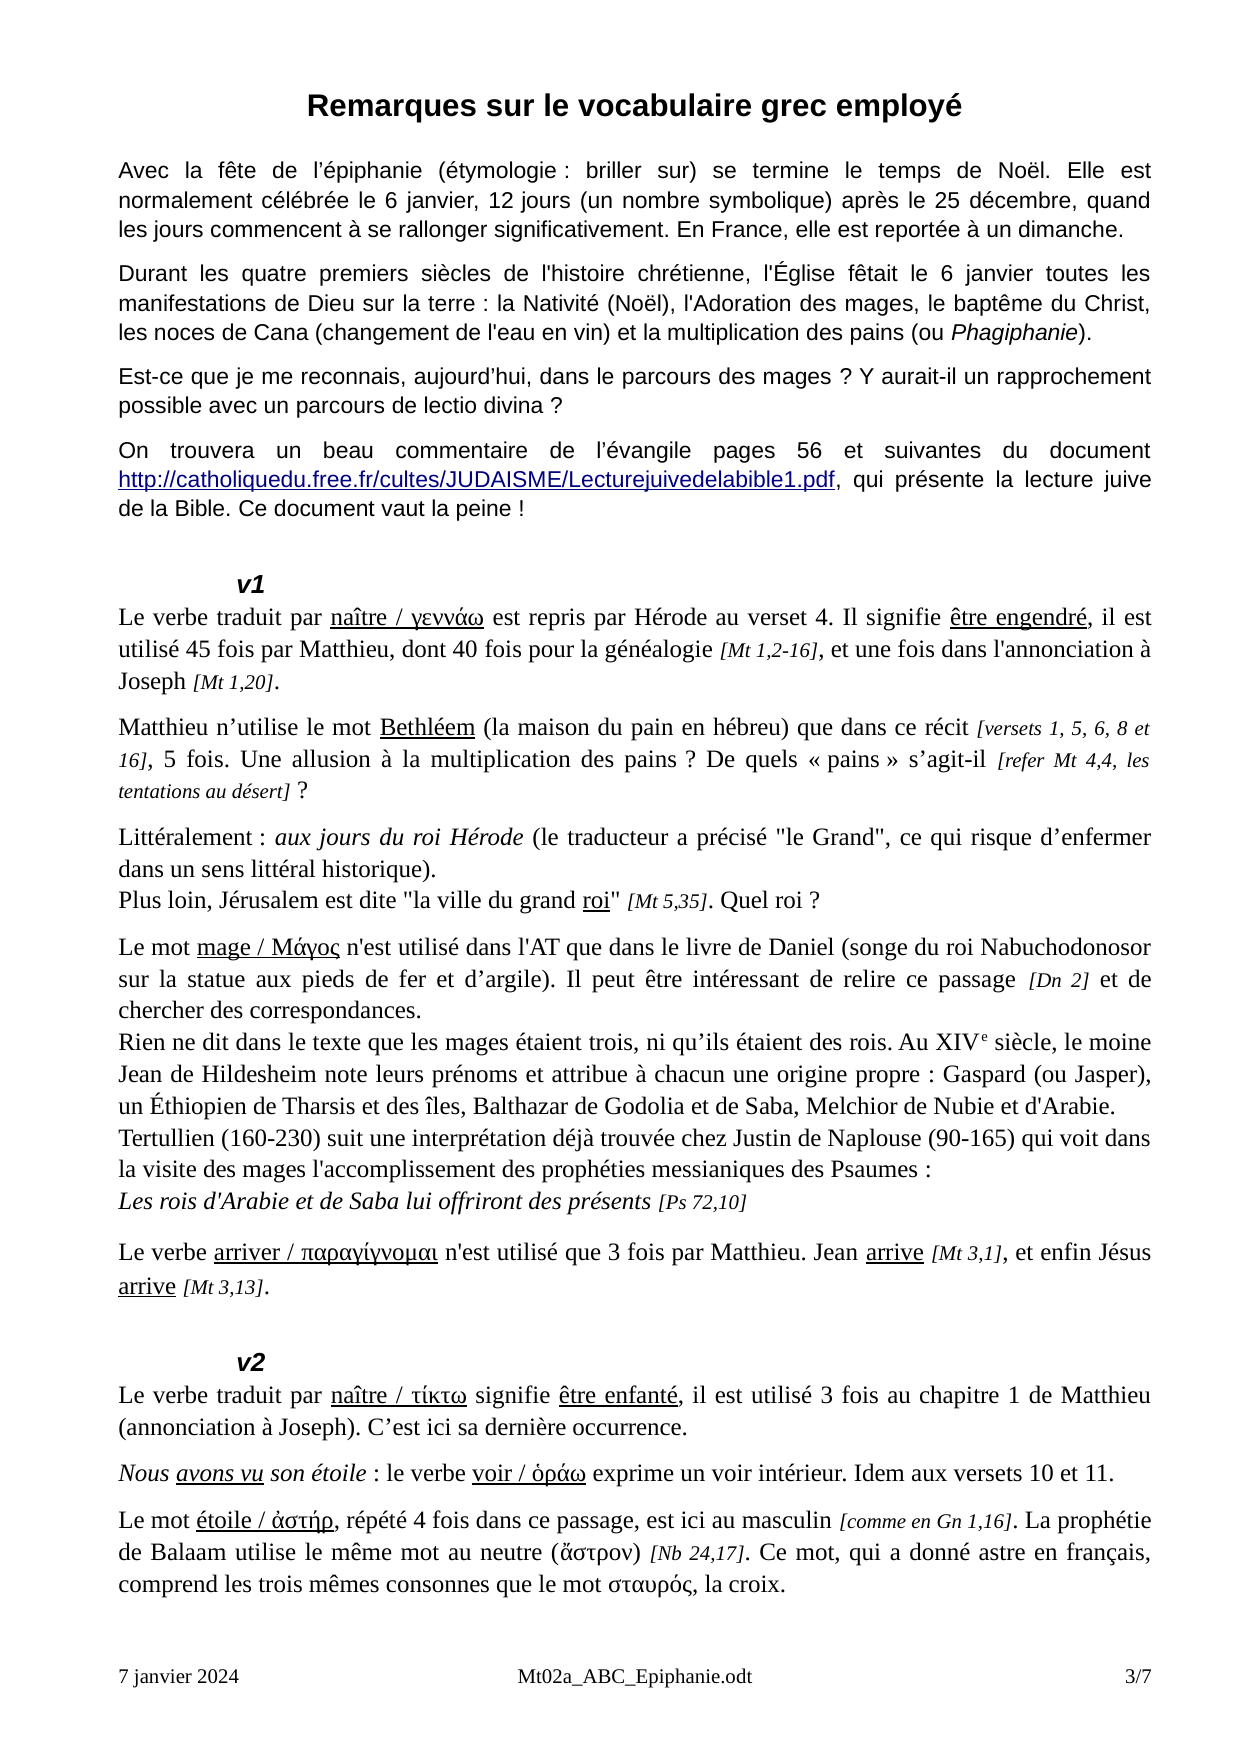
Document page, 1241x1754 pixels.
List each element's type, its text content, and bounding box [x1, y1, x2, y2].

text Rien ne dit dans le texte que les mages étaient trois, ni qu’ils étaient des rois. Au XIVe siècle, le moine Jean de Hildesheim note leurs prénoms et attribue à chacun une origine propre : Gaspard (ou Jasper), un Éthiopien de Tharsis et des îles, Balthazar de Godolia et de Saba, Melchior de Nubie et d'Arabie. [118, 1028, 1152, 1119]
text Le mot étoile / ἀστήρ, répété 4 fois dans ce passage, est ici au masculin [comme en Gn 1,16]. La prophétie de Balaam utilise le même mot au neutre (ἄστρον) [Nb 24,17]. Ce mot, qui a donné astre en français, comprend les trois mêmes consonnes que le mot σταυρός, la croix. [118, 1506, 1152, 1597]
text Matthieu n’utilise le mot Bethléem (la maison du pain en hébreu) que dans ce récit [versets 1, 5, 6, 8 et 16], 5 fois. Une allusion à la multiplication des pains ? De quels « pains » s’agit-il [refer Mt 4,4, les tentations au désert] ? [118, 713, 1152, 804]
text Durant les quatre premiers siècles de l'histoire chrétienne, l'Église fêtait le 6 janvier toutes les manifestations de Dieu sur la terre : la Nativité (Noël), l'Adoration des mages, le baptême du Christ, les noces de Cana (changement de l'eau en vin) et la multiplication des pains (ou Phagiphanie). [118, 261, 1152, 345]
text Avec la fête de l’épiphanie (étymologie : briller sur) se termine le temps de Noël. Elle est normalement célébrée le 6 janvier, 12 jours (un nombre symbolique) après le 25 décembre, quand les jours commencent à se rallonger significativement. En France, elle est reportée à un dimanche. [118, 158, 1152, 242]
subtitle v1 [236, 570, 1152, 599]
text Tertullien (160-230) suit une interprétation déjà trouvée chez Justin de Naplouse (90-165) qui voit dans la visite des mages l'accomplissement des prophéties messianiques des Psaumes : [118, 1124, 1152, 1183]
text Le verbe arriver / παραγίγνομαι n'est utilisé que 3 fois par Matthieu. Jean arrive [Mt 3,1], et enfin Jésus arrive [Mt 3,13]. [118, 1234, 1152, 1299]
text Est-ce que je me reconnais, aujourd’hui, dans le parcours des mages ? Y aurait-il un rapprochement possible avec un parcours de lectio divina ? [118, 364, 1152, 419]
text Littéralement : aux jours du roi Hérode (le traducteur a précisé "le Grand", ce qui risque d’enfermer dans un sens littéral historique). [118, 823, 1152, 882]
subtitle v2 [236, 1348, 1152, 1377]
text On trouvera un beau commentaire de l’évangile pages 56 et suivantes du document http://catholiquedu.free.fr/cultes/JUDAISME/Lecturejuivedelabible1.pdf, qui présente la lecture juive de la Bible. Ce document vaut la peine ! [118, 437, 1152, 522]
text Le verbe traduit par naître / τίκτω signifie être enfanté, il est utilisé 3 fois au chapitre 1 de Matthieu (annonciation à Joseph). C’est ici sa dernière occurrence. [118, 1381, 1152, 1441]
text Le verbe traduit par naître / γεννάω est repris par Hérode au verset 4. Il signifie être engendré, il est utilisé 45 fois par Matthieu, dont 40 fois pour la généalogie [Mt 1,2-16], et une fois dans l'annonciation à Joseph [Mt 1,20]. [118, 603, 1152, 694]
text Les rois d'Arabie et de Saba lui offriront des présents [Ps 72,10] [118, 1187, 1152, 1215]
text Nous avons vu son étoile : le verbe voir / ὁράω exprime un voir intérieur. Idem aux versets 10 et 11. [118, 1459, 1152, 1487]
subtitle Remarques sur le vocabulaire grec employé [118, 88, 1152, 123]
text Le mot mage / Μάγος n'est utilisé dans l'AT que dans le livre de Daniel (songe du roi Nabuchodonosor sur la statue aux pieds de fer et d’argile). Il peut être intéressant de relire ce passage [Dn 2] et de chercher des correspondances. [118, 933, 1152, 1024]
text Plus loin, Jérusalem est dite "la ville du grand roi" [Mt 5,35]. Quel roi ? [118, 886, 1152, 914]
